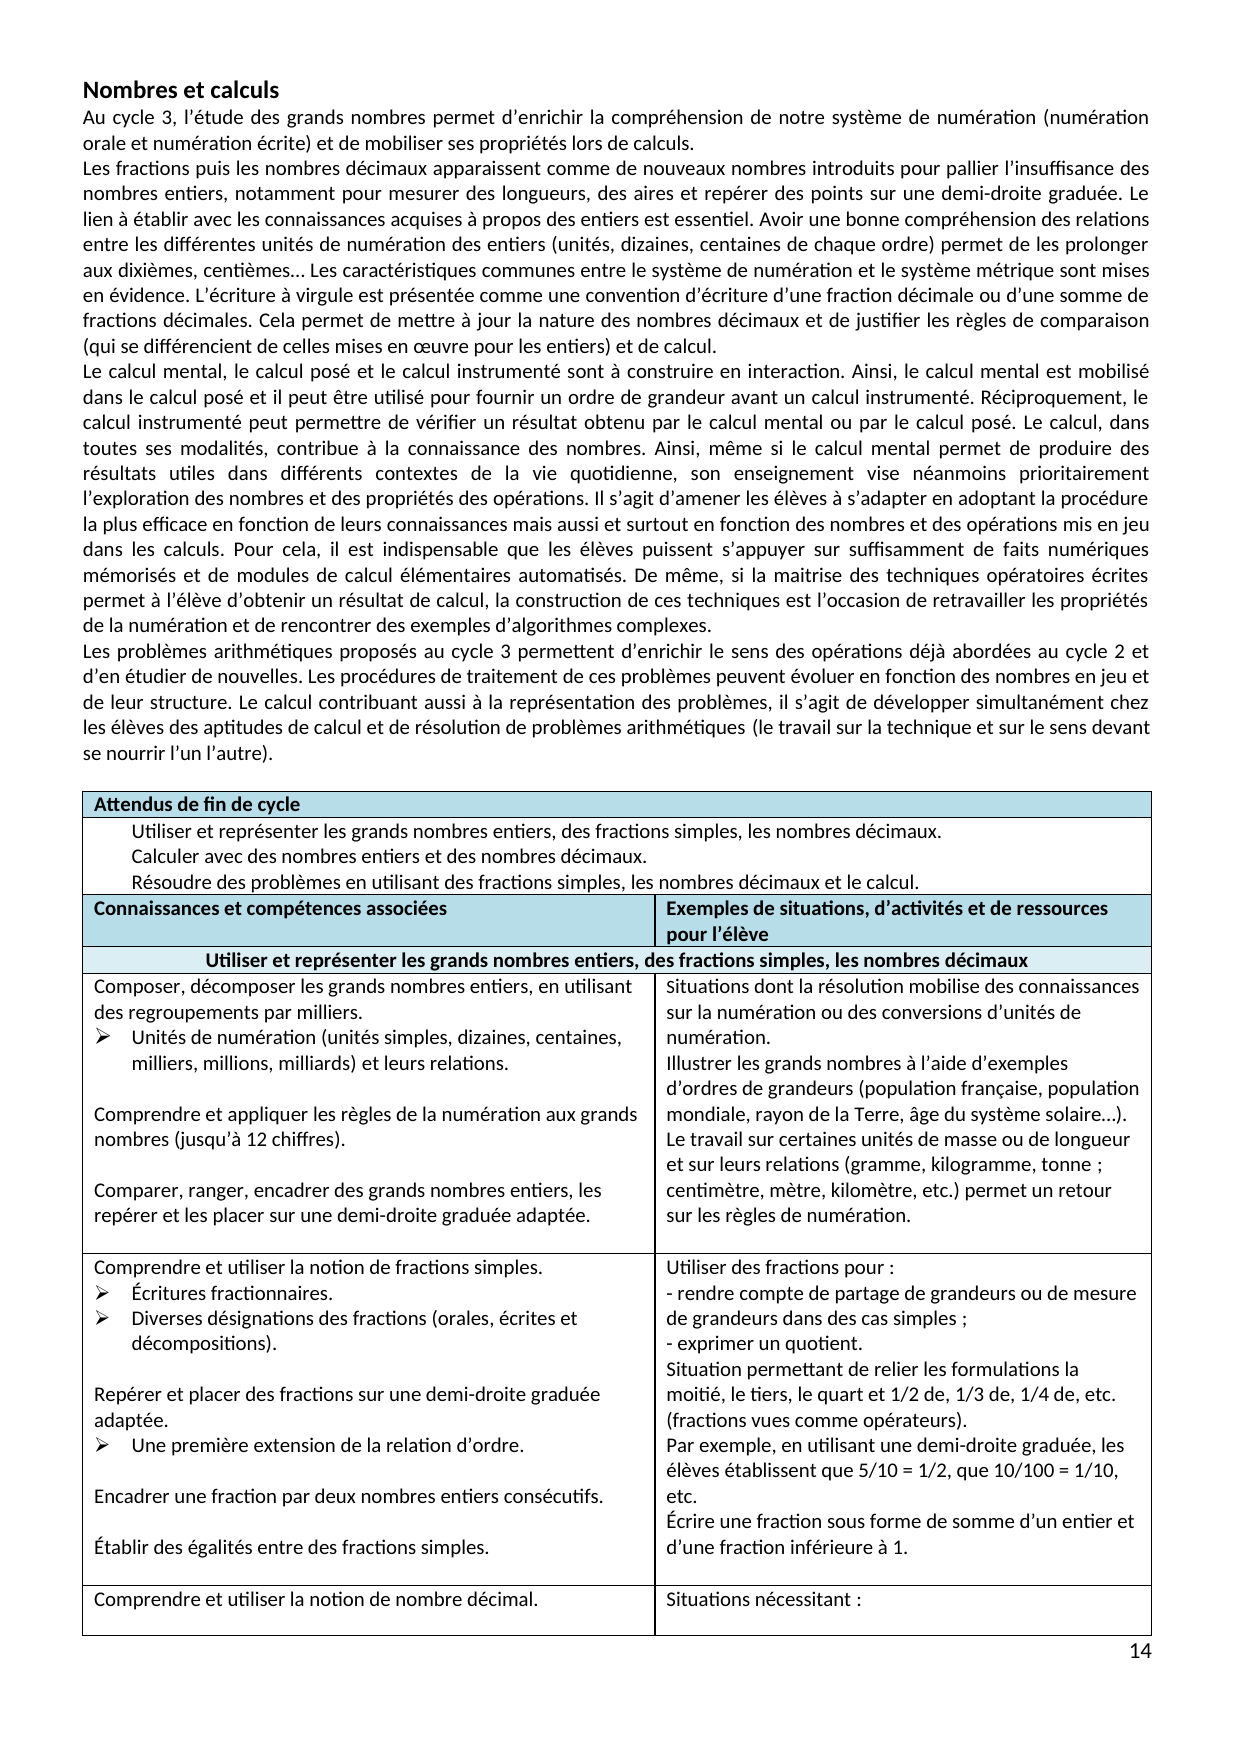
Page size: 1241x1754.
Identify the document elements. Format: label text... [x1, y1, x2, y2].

table_cell Situations nécessitant : [656, 1586, 1151, 1635]
table_cell Utiliser et représenter les grands nombres entiers, des fractions simples, les nombres décimaux [83, 947, 1151, 973]
text Nombres et calculs [83, 74, 1152, 104]
text Au cycle 3, l’étude des grands nombres permet d’enrichir la compréhension de notre système de numération (numération orale et numération écrite) et de mobiliser ses propriétés lors de calculs. [83, 104, 1152, 155]
text Les problèmes arithmétiques proposés au cycle 3 permettent d’enrichir le sens des opérations déjà abordées au cycle 2 et d’en étudier de nouvelles. Les procédures de traitement de ces problèmes peuvent évoluer en fonction des nombres en jeu et de leur structure. Le calcul contribuant aussi à la représentation des problèmes, il s’agit de développer simultanément chez les élèves des aptitudes de calcul et de résolution de problèmes arithmétiques (le travail sur la technique et sur le sens devant se nourrir l’un l’autre). [83, 638, 1152, 765]
table_header Attendus de fin de cycle [83, 792, 1151, 817]
table_cell Comprendre et utiliser la notion de nombre décimal. Spécificités des nombres décimaux. Associer diverses désignations d’un nombre décimal (fractions décimales, écritures à virgule et décompositions). Règles et fonctionnement des systèmes de numération dans le champ des nombres décimaux, relations entre unités de numération (point de vue décimal), valeurs des chiffres en fonction de leur rang dans l’écriture à virgule d’un nombre décimal (point de vue positionnel). Repérer et placer des décimaux sur une demi-droite graduée adaptée. Comparer, ranger, encadrer, intercaler des nombres décimaux. Ordre sur les nombres décimaux. [83, 1586, 654, 1635]
table_cell Utiliser et représenter les grands nombres entiers, des fractions simples, les nombres décimaux. Calculer avec des nombres entiers et des nombres décimaux. Résoudre des problèmes en utilisant des fractions simples, les nombres décimaux et le calcul. [83, 818, 1151, 894]
table_cell Utiliser des fractions pour : - rendre compte de partage de grandeurs ou de mesure de grandeurs dans des cas simples ; - exprimer un quotient. Situation permettant de relier les formulations la moitié, le tiers, le quart et 1/2 de, 1/3 de, 1/4 de, etc. (fractions vues comme opérateurs). Par exemple, en utilisant une demi-droite graduée, les élèves établissent que 5/10 = 1/2, que 10/100 = 1/10, etc. Écrire une fraction sous forme de somme d’un entier et d’une fraction inférieure à 1. [656, 1254, 1151, 1585]
text Les fractions puis les nombres décimaux apparaissent comme de nouveaux nombres introduits pour pallier l’insuffisance des nombres entiers, notamment pour mesurer des longueurs, des aires et repérer des points sur une demi-droite graduée. Le lien à établir avec les connaissances acquises à propos des entiers est essentiel. Avoir une bonne compréhension des relations entre les différentes unités de numération des entiers (unités, dizaines, centaines de chaque ordre) permet de les prolonger aux dixièmes, centièmes… Les caractéristiques communes entre le système de numération et le système métrique sont mises en évidence. L’écriture à virgule est présentée comme une convention d’écriture d’une fraction décimale ou d’une somme de fractions décimales. Cela permet de mettre à jour la nature des nombres décimaux et de justifier les règles de comparaison (qui se différencient de celles mises en œuvre pour les entiers) et de calcul. [83, 155, 1152, 358]
table_cell Situations dont la résolution mobilise des connaissances sur la numération ou des conversions d’unités de numération. Illustrer les grands nombres à l’aide d’exemples d’ordres de grandeurs (population française, population mondiale, rayon de la Terre, âge du système solaire…). Le travail sur certaines unités de masse ou de longueur et sur leurs relations (gramme, kilogramme, tonne ; centimètre, mètre, kilomètre, etc.) permet un retour sur les règles de numération. [656, 974, 1151, 1253]
table_cell Exemples de situations, d’activités et de ressources pour l’élève [656, 895, 1151, 946]
table_cell Connaissances et compétences associées [83, 895, 654, 946]
text Le calcul mental, le calcul posé et le calcul instrumenté sont à construire en interaction. Ainsi, le calcul mental est mobilisé dans le calcul posé et il peut être utilisé pour fournir un ordre de grandeur avant un calcul instrumenté. Réciproquement, le calcul instrumenté peut permettre de vérifier un résultat obtenu par le calcul mental ou par le calcul posé. Le calcul, dans toutes ses modalités, contribue à la connaissance des nombres. Ainsi, même si le calcul mental permet de produire des résultats utiles dans différents contextes de la vie quotidienne, son enseignement vise néanmoins prioritairement l’exploration des nombres et des propriétés des opérations. Il s’agit d’amener les élèves à s’adapter en adoptant la procédure la plus efficace en fonction de leurs connaissances mais aussi et surtout en fonction des nombres et des opérations mis en jeu dans les calculs. Pour cela, il est indispensable que les élèves puissent s’appuyer sur suffisamment de faits numériques mémorisés et de modules de calcul élémentaires automatisés. De même, si la maitrise des techniques opératoires écrites permet à l’élève d’obtenir un résultat de calcul, la construction de ces techniques est l’occasion de retravailler les propriétés de la numération et de rencontrer des exemples d’algorithmes complexes. [83, 358, 1152, 638]
table_cell Composer, décomposer les grands nombres entiers, en utilisant des regroupements par milliers. Unités de numération (unités simples, dizaines, centaines, milliers, millions, milliards) et leurs relations. Comprendre et appliquer les règles de la numération aux grands nombres (jusqu’à 12 chiffres). Comparer, ranger, encadrer des grands nombres entiers, les repérer et les placer sur une demi-droite graduée adaptée. [83, 974, 654, 1253]
table_cell Comprendre et utiliser la notion de fractions simples. Écritures fractionnaires. Diverses désignations des fractions (orales, écrites et décompositions). Repérer et placer des fractions sur une demi-droite graduée adaptée. Une première extension de la relation d’ordre. Encadrer une fraction par deux nombres entiers consécutifs. Établir des égalités entre des fractions simples. [83, 1254, 654, 1585]
